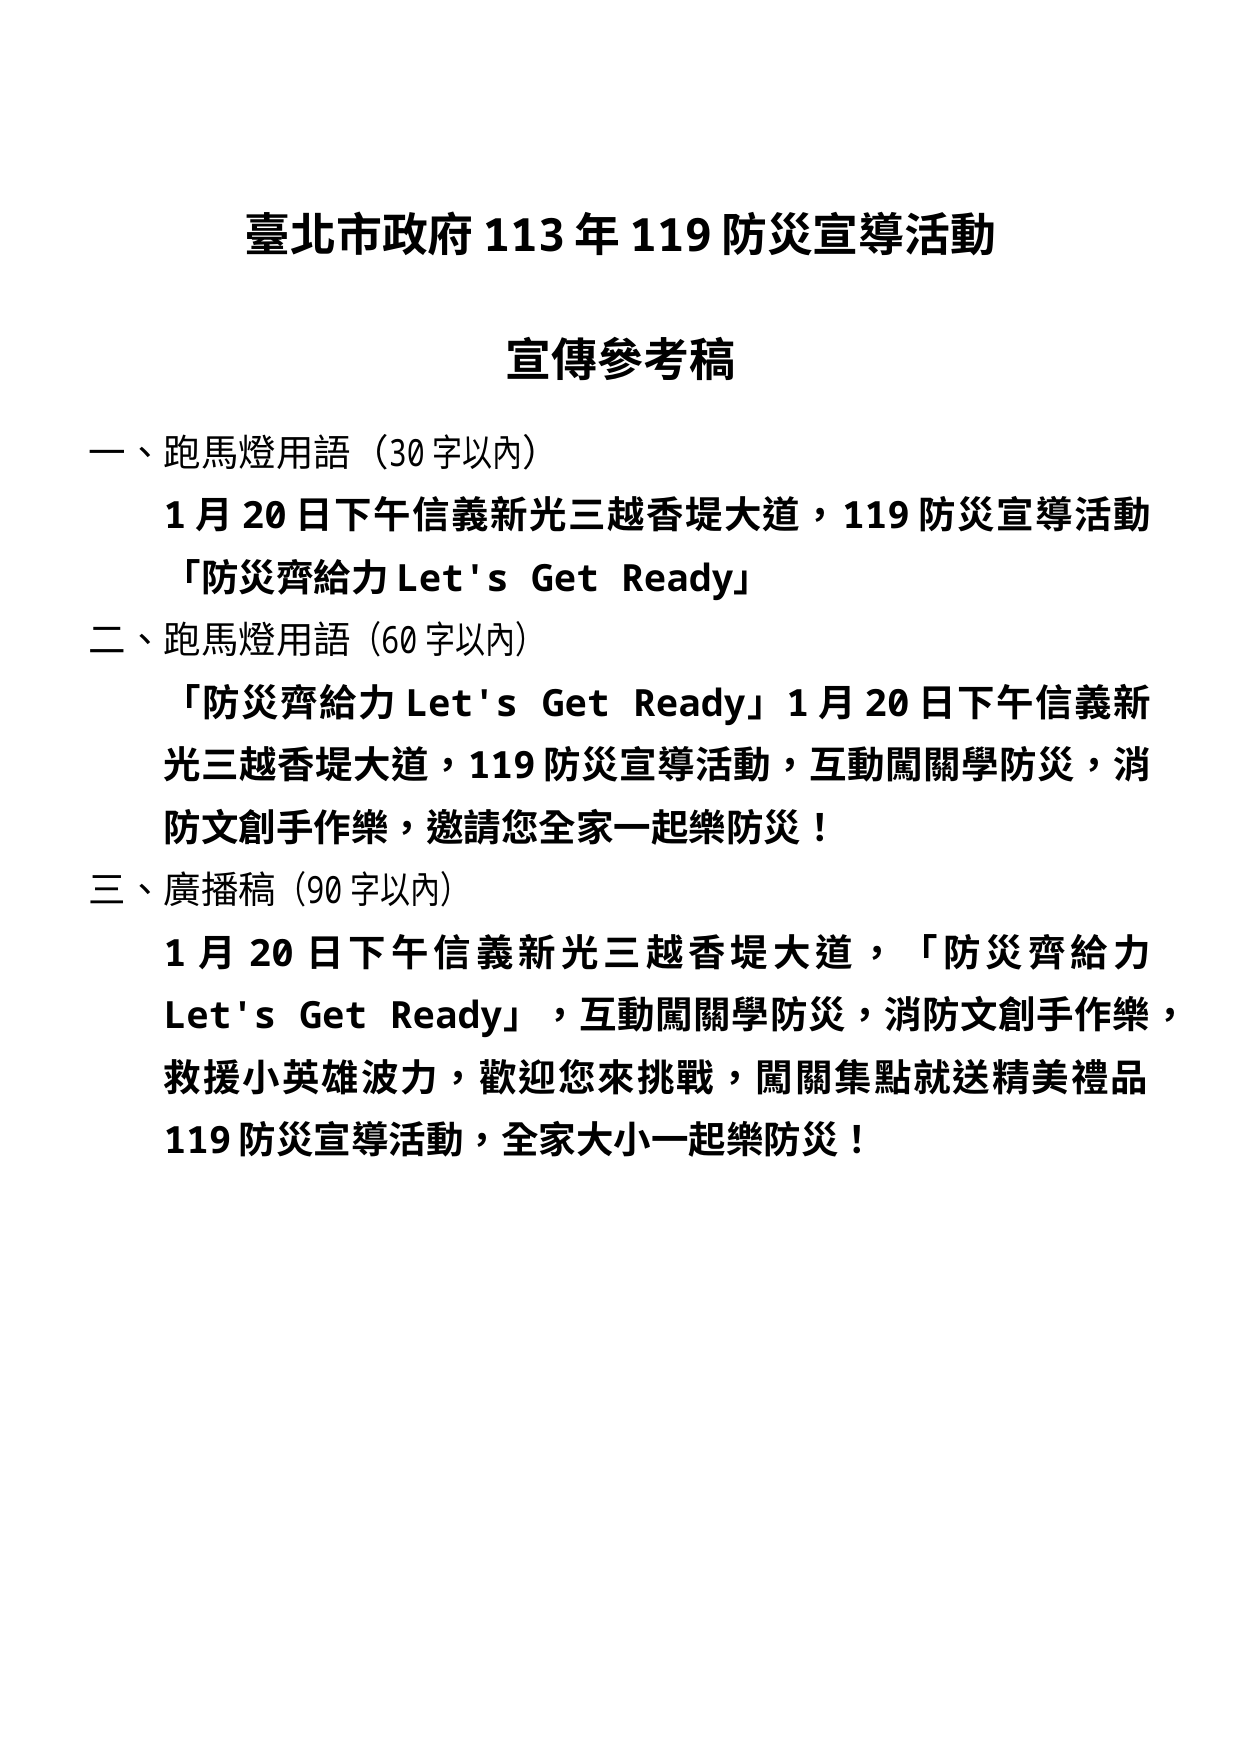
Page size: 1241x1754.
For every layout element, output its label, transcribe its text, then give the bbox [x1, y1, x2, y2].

text 三、廣播稿（90字以內） [89, 846, 1152, 908]
text 一、跑馬燈用語（30字以內） [89, 408, 1152, 471]
text 「防災齊給力Let's Get Ready」1月20日下午信義新光三越香堤大道，119防災宣導活動，互動闖關學防災，消防文創手作樂，邀請您全家一起樂防災！ [164, 658, 1152, 846]
text 臺北市政府113年119防災宣導活動 [89, 158, 1152, 283]
text 二、跑馬燈用語（60字以內） [89, 596, 1152, 658]
text 1月20日下午信義新光三越香堤大道，「防災齊給力Let's Get Ready」，互動闖關學防災，消防文創手作樂，救援小英雄波力，歡迎您來挑戰，闖關集點就送精美禮品，119防災宣導活動，全家大小一起樂防災！ [164, 908, 1152, 1158]
text 1月20日下午信義新光三越香堤大道，119防災宣導活動「防災齊給力Let's Get Ready」 [164, 471, 1152, 596]
text 宣傳參考稿 [89, 283, 1152, 408]
